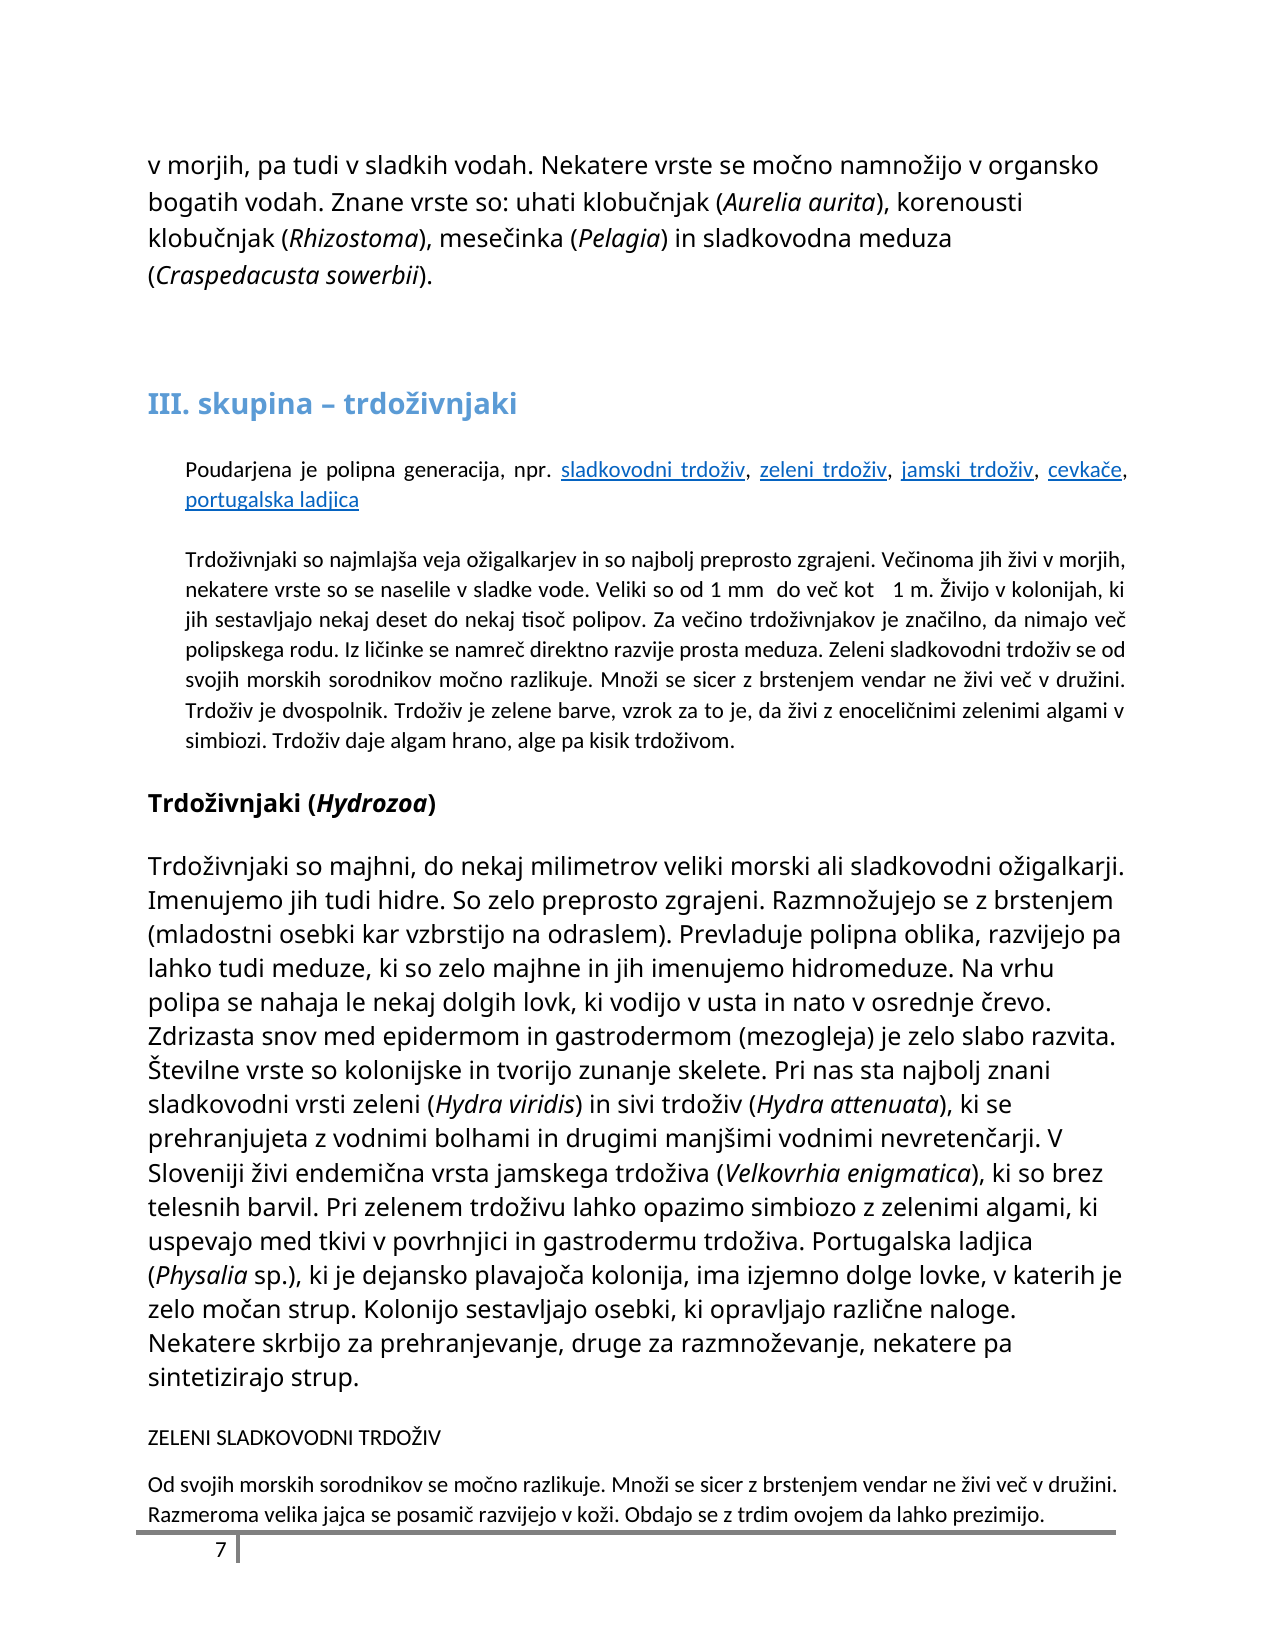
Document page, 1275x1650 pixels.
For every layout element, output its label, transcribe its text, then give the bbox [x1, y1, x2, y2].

text Trdoživnjaki so majhni, do nekaj milimetrov veliki morski ali sladkovodni ožigalkarji. Imenujemo jih tudi hidre. So zelo preprosto zgrajeni. Razmnožujejo se z brstenjem (mladostni osebki kar vzbrstijo na odraslem). Prevladuje polipna oblika, razvijejo pa lahko tudi meduze, ki so zelo majhne in jih imenujemo hidromeduze. Na vrhu polipa se nahaja le nekaj dolgih lovk, ki vodijo v usta in nato v osrednje črevo. Zdrizasta snov med epidermom in gastrodermom (mezogleja) je zelo slabo razvita. Številne vrste so kolonijske in tvorijo zunanje skelete. Pri nas sta najbolj znani sladkovodni vrsti zeleni (Hydra viridis) in sivi trdoživ (Hydra attenuata), ki se prehranjujeta z vodnimi bolhami in drugimi manjšimi vodnimi nevretenčarji. V Sloveniji živi endemična vrsta jamskega trdoživa (Velkovrhia enigmatica), ki so brez telesnih barvil. Pri zelenem trdoživu lahko opazimo simbiozo z zelenimi algami, ki uspevajo med tkivi v povrhnjici in gastrodermu trdoživa. Portugalska ladjica (Physalia sp.), ki je dejansko plavajoča kolonija, ima izjemno dolge lovke, v katerih je zelo močan strup. Kolonijo sestavljajo osebki, ki opravljajo različne naloge. Nekatere skrbijo za prehranjevanje, druge za razmnoževanje, nekatere pa sintetizirajo strup. [148, 849, 1127, 1394]
text ZELENI SLADKOVODNI TRDOŽIV [148, 1423, 1127, 1451]
text Poudarjena je polipna generacija, npr. sladkovodni trdoživ, zeleni trdoživ, jamski trdoživ, cevkače, portugalska ladjica [185, 455, 1127, 513]
text Trdoživnjaki so najmlajša veja ožigalkarjev in so najbolj preprosto zgrajeni. Večinoma jih živi v morjih, nekatere vrste so se naselile v sladke vode. Veliki so od 1 mm do več kot 1 m. Živijo v kolonijah, ki jih sestavljajo nekaj deset do nekaj tisoč polipov. Za večino trdoživnjakov je značilno, da nimajo več polipskega rodu. Iz ličinke se namreč direktno razvije prosta meduza. Zeleni sladkovodni trdoživ se od svojih morskih sorodnikov močno razlikuje. Množi se sicer z brstenjem vendar ne živi več v družini. Trdoživ je dvospolnik. Trdoživ je zelene barve, vzrok za to je, da živi z enoceličnimi zelenimi algami v simbiozi. Trdoživ daje algam hrano, alge pa kisik trdoživom. [185, 545, 1127, 754]
text Trdoživnjaki (Hydrozoa) [148, 785, 1127, 819]
text v morjih, pa tudi v sladkih vodah. Nekatere vrste se močno namnožijo v organsko bogatih vodah. Znane vrste so: uhati klobučnjak (Aurelia aurita), korenousti klobučnjak (Rhizostoma), mesečinka (Pelagia) in sladkovodna meduza (Craspedacusta sowerbii). [148, 148, 1127, 292]
subtitle III. skupina – trdoživnjaki [148, 383, 1127, 423]
text Od svojih morskih sorodnikov se močno razlikuje. Množi se sicer z brstenjem vendar ne živi več v družini. Razmeroma velika jajca se posamič razvijejo v koži. Obdajo se z trdim ovojem da lahko prezimijo. [148, 1470, 1127, 1528]
